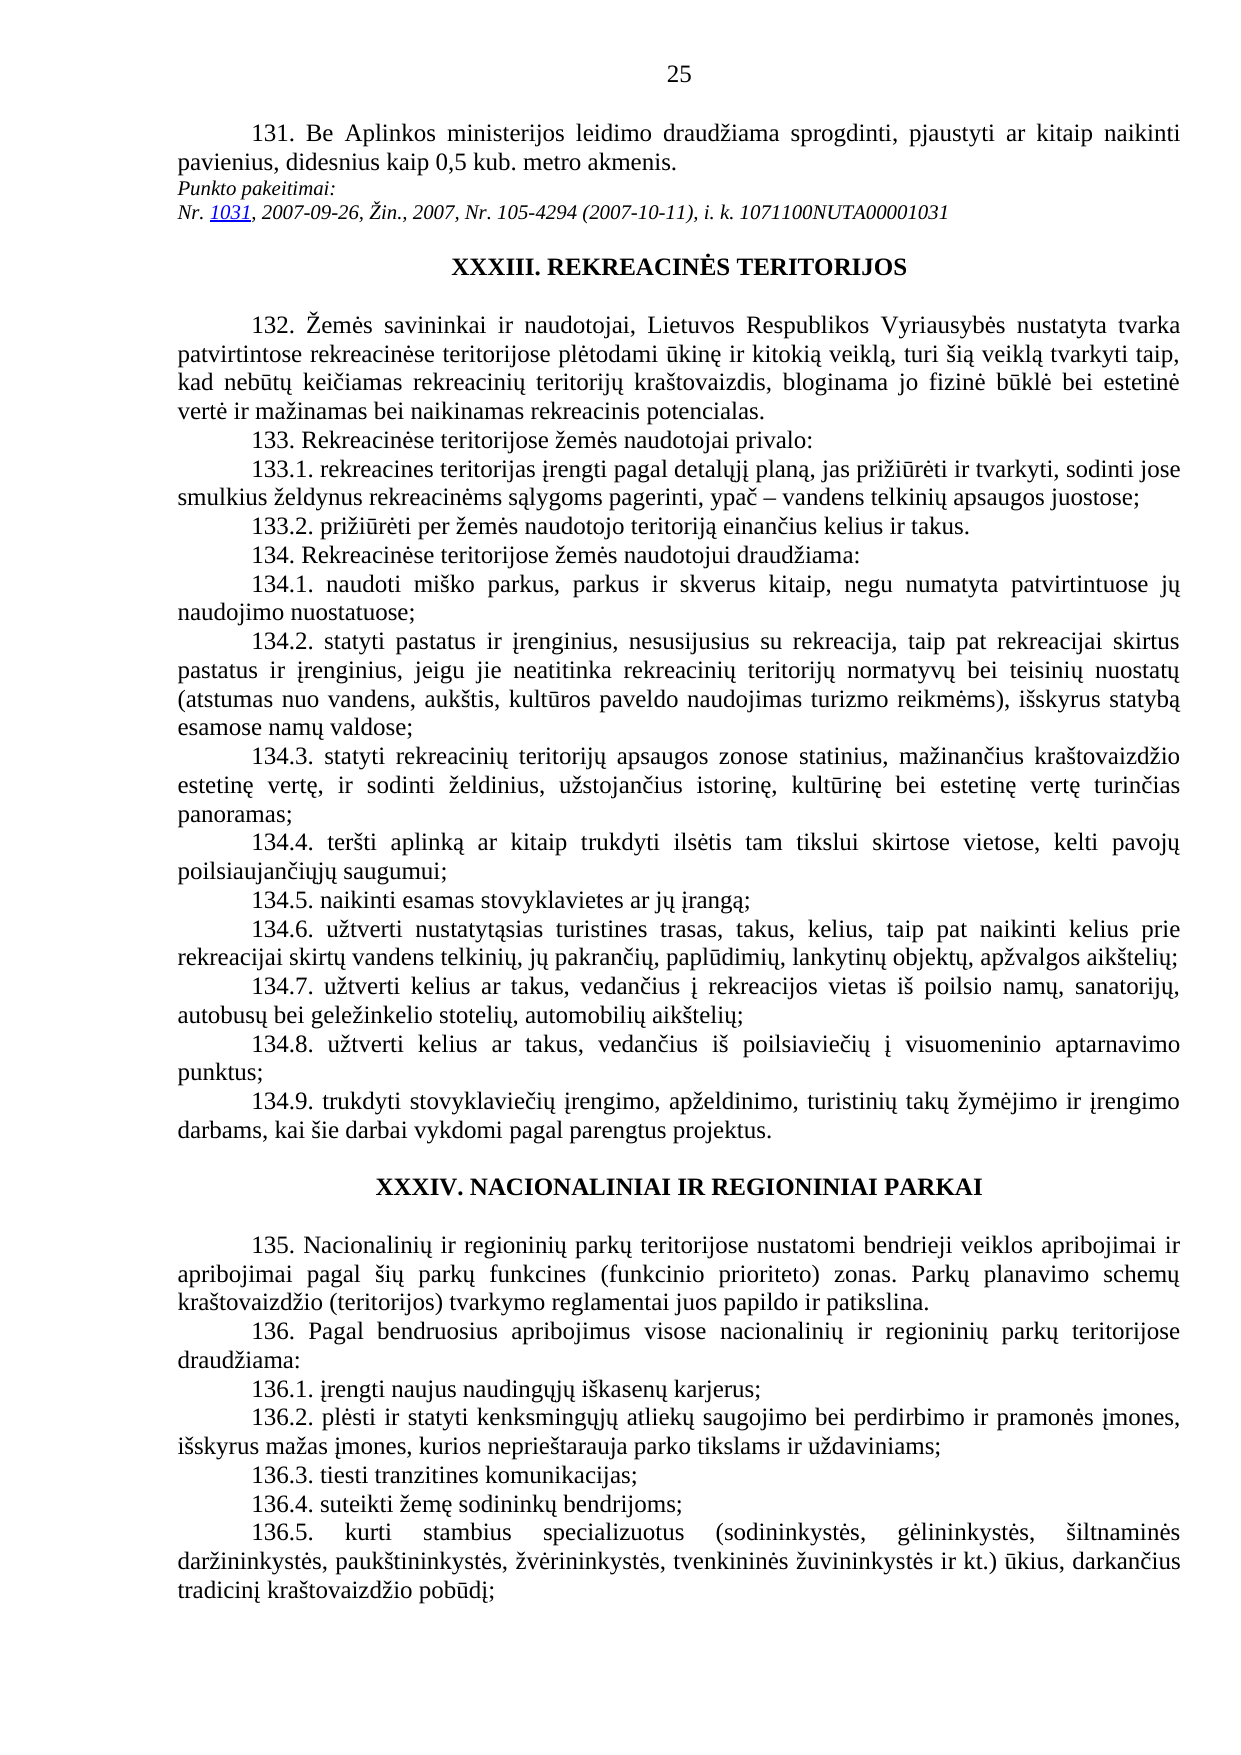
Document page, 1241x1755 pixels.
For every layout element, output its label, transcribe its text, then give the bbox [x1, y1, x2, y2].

text 133. Rekreacinėse teritorijose žemės naudotojai privalo: [177, 425, 1181, 454]
text 134.2. statyti pastatus ir įrenginius, nesusijusius su rekreacija, taip pat rekreacijai skirtus pastatus ir įrenginius, jeigu jie neatitinka rekreacinių teritorijų normatyvų bei teisinių nuostatų (atstumas nuo vandens, aukštis, kultūros paveldo naudojimas turizmo reikmėms), išskyrus statybą esamose namų valdose; [177, 626, 1181, 741]
text 134. Rekreacinėse teritorijose žemės naudotojui draudžiama: [177, 540, 1181, 569]
text 134.4. teršti aplinką ar kitaip trukdyti ilsėtis tam tikslui skirtose vietose, kelti pavojų poilsiaujančiųjų saugumui; [177, 827, 1181, 885]
text 133.2. prižiūrėti per žemės naudotojo teritoriją einančius kelius ir takus. [177, 511, 1181, 540]
text 134.7. užtverti kelius ar takus, vedančius į rekreacijos vietas iš poilsio namų, sanatorijų, autobusų bei geležinkelio stotelių, automobilių aikštelių; [177, 971, 1181, 1029]
text 134.8. užtverti kelius ar takus, vedančius iš poilsiaviečių į visuomeninio aptarnavimo punktus; [177, 1029, 1181, 1086]
text 135. Nacionalinių ir regioninių parkų teritorijose nustatomi bendrieji veiklos apribojimai ir apribojimai pagal šių parkų funkcines (funkcinio prioriteto) zonas. Parkų planavimo schemų kraštovaizdžio (teritorijos) tvarkymo reglamentai juos papildo ir patikslina. [177, 1230, 1181, 1316]
text 136.2. plėsti ir statyti kenksmingųjų atliekų saugojimo bei perdirbimo ir pramonės įmones, išskyrus mažas įmones, kurios neprieštarauja parko tikslams ir uždaviniams; [177, 1402, 1181, 1460]
text 136.5. kurti stambius specializuotus (sodininkystės, gėlininkystės, šiltnaminės daržininkystės, paukštininkystės, žvėrininkystės, tvenkininės žuvininkystės ir kt.) ūkius, darkančius tradicinį kraštovaizdžio pobūdį; [177, 1517, 1181, 1604]
text 134.9. trukdyti stovyklaviečių įrengimo, apželdinimo, turistinių takų žymėjimo ir įrengimo darbams, kai šie darbai vykdomi pagal parengtus projektus. [177, 1086, 1181, 1144]
text 136.3. tiesti tranzitines komunikacijas; [177, 1460, 1181, 1489]
text 134.1. naudoti miško parkus, parkus ir skverus kitaip, negu numatyta patvirtintuose jų naudojimo nuostatuose; [177, 569, 1181, 626]
text 136.4. suteikti žemę sodininkų bendrijoms; [177, 1489, 1181, 1517]
text Nr. 1031, 2007-09-26, Žin., 2007, Nr. 105-4294 (2007-10-11), i. k. 1071100NUTA00001031 [177, 200, 1181, 224]
text Punkto pakeitimai: [177, 176, 1181, 200]
text XXXIV. Nacionaliniai ir regioniniai parkai [177, 1172, 1181, 1201]
text 136. Pagal bendruosius apribojimus visose nacionalinių ir regioninių parkų teritorijose draudžiama: [177, 1316, 1181, 1374]
text 134.3. statyti rekreacinių teritorijų apsaugos zonose statinius, mažinančius kraštovaizdžio estetinę vertę, ir sodinti želdinius, užstojančius istorinę, kultūrinę bei estetinę vertę turinčias panoramas; [177, 741, 1181, 827]
text XXXIII. REKREACINĖS TERITORIJOS [177, 252, 1181, 281]
text 134.5. naikinti esamas stovyklavietes ar jų įrangą; [177, 885, 1181, 914]
text 136.1. įrengti naujus naudingųjų iškasenų karjerus; [177, 1374, 1181, 1402]
text 134.6. užtverti nustatytąsias turistines trasas, takus, kelius, taip pat naikinti kelius prie rekreacijai skirtų vandens telkinių, jų pakrančių, paplūdimių, lankytinų objektų, apžvalgos aikštelių; [177, 914, 1181, 971]
text 133.1. rekreacines teritorijas įrengti pagal detalųjį planą, jas prižiūrėti ir tvarkyti, sodinti jose smulkius želdynus rekreacinėms sąlygoms pagerinti, ypač – vandens telkinių apsaugos juostose; [177, 454, 1181, 511]
text 132. Žemės savininkai ir naudotojai, Lietuvos Respublikos Vyriausybės nustatyta tvarka patvirtintose rekreacinėse teritorijose plėtodami ūkinę ir kitokią veiklą, turi šią veiklą tvarkyti taip, kad nebūtų keičiamas rekreacinių teritorijų kraštovaizdis, bloginama jo fizinė būklė bei estetinė vertė ir mažinamas bei naikinamas rekreacinis potencialas. [177, 310, 1181, 425]
text 131. Be Aplinkos ministerijos leidimo draudžiama sprogdinti, pjaustyti ar kitaip naikinti pavienius, didesnius kaip 0,5 kub. metro akmenis. [177, 118, 1181, 176]
